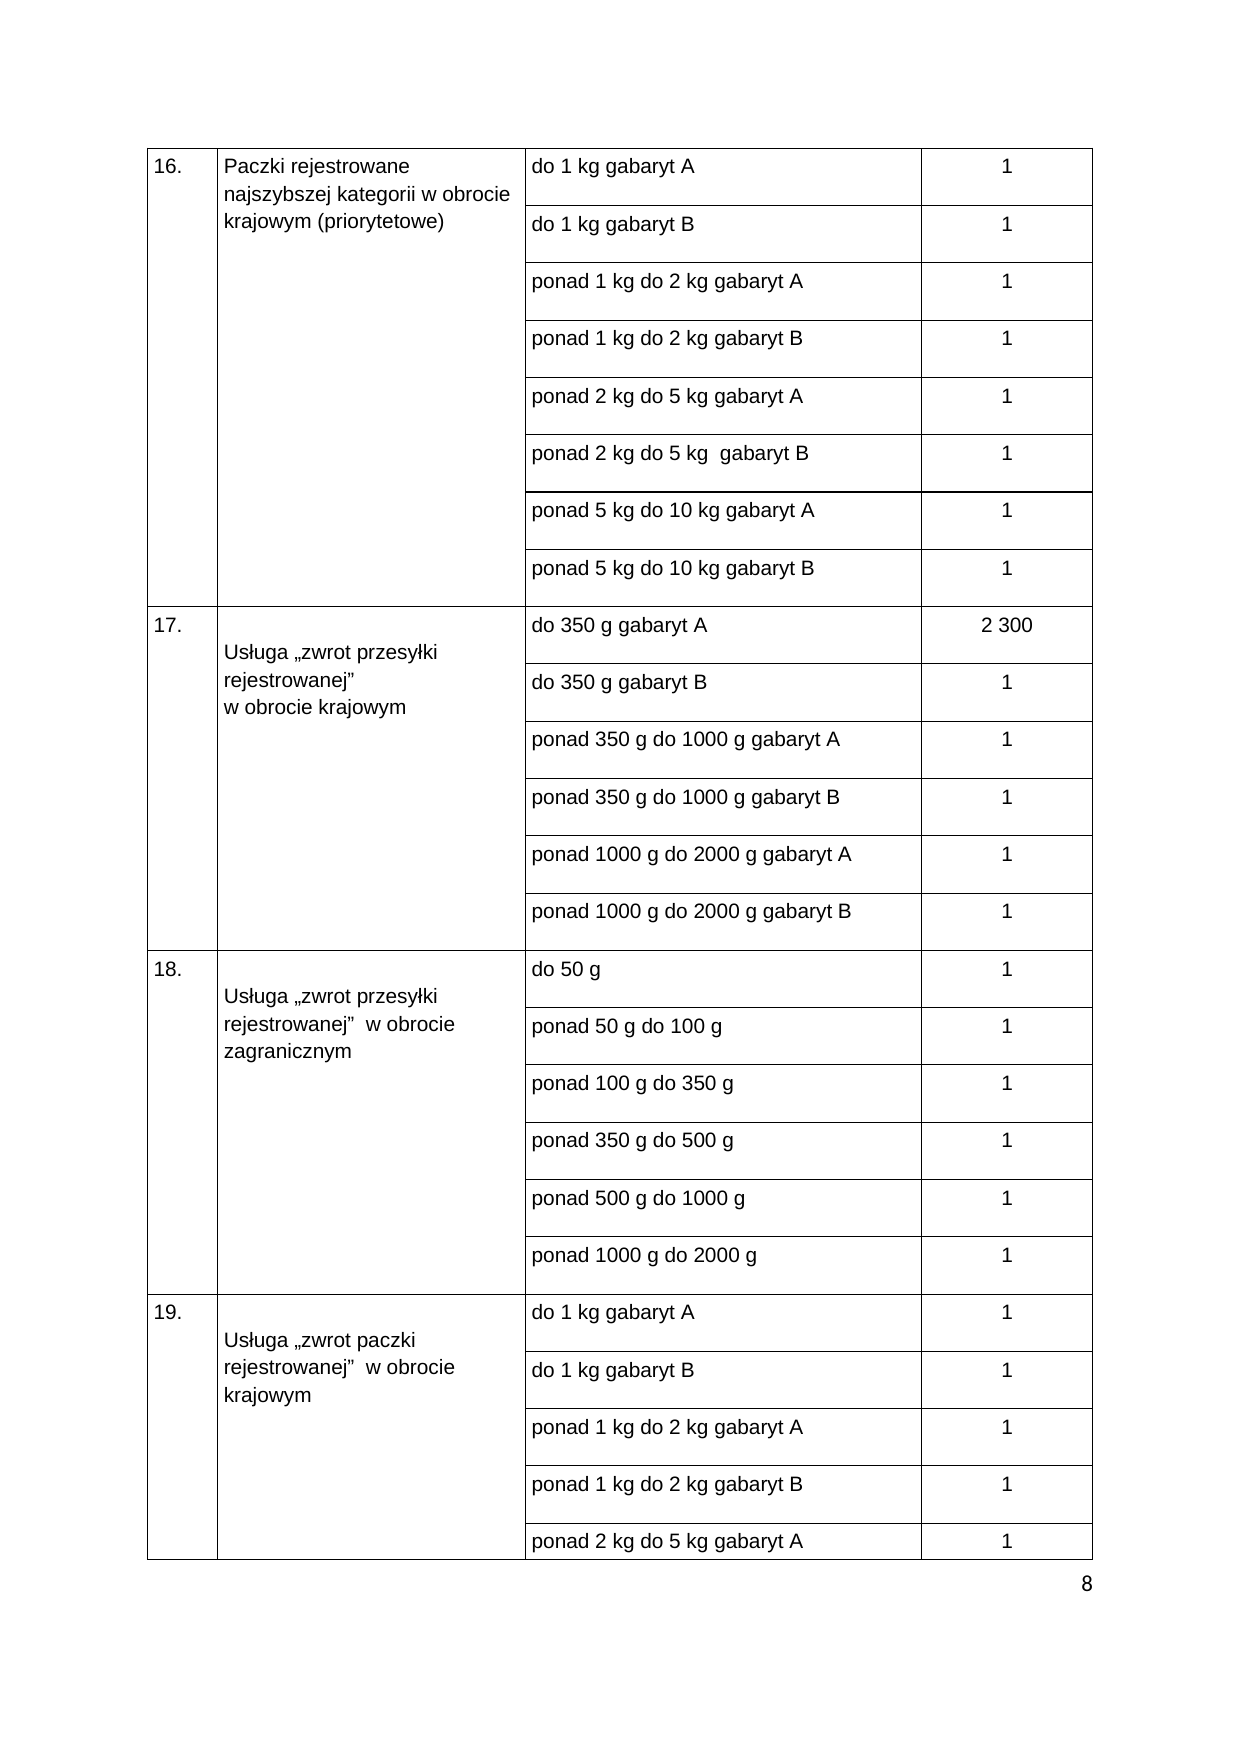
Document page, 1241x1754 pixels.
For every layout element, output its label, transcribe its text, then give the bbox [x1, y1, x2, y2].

table_cell do 350 g gabaryt A [526, 607, 921, 663]
table_cell do 1 kg gabaryt B [526, 206, 921, 262]
table_cell 1 [922, 378, 1092, 434]
table_cell 1 [922, 321, 1092, 377]
table_cell 1 [922, 951, 1092, 1007]
table_cell 1 [922, 722, 1092, 778]
table_cell ponad 1000 g do 2000 g gabaryt B [526, 894, 921, 950]
table_cell do 1 kg gabaryt A [526, 1295, 921, 1351]
table_cell 1 [922, 894, 1092, 950]
table_cell ponad 1000 g do 2000 g gabaryt A [526, 836, 921, 892]
table_cell 1 [922, 550, 1092, 606]
table_cell do 1 kg gabaryt B [526, 1352, 921, 1408]
table_cell 1 [922, 493, 1092, 549]
table_cell 17. [148, 607, 217, 950]
table_cell 1 [922, 1237, 1092, 1293]
table_cell 1 [922, 1466, 1092, 1523]
table_cell 19. [148, 1295, 217, 1559]
table_cell 1 [922, 1352, 1092, 1408]
table_cell ponad 2 kg do 5 kg gabaryt A [526, 378, 921, 434]
table_cell ponad 350 g do 1000 g gabaryt A [526, 722, 921, 778]
table_cell 1 [922, 435, 1092, 491]
table_cell 1 [922, 664, 1092, 721]
table_cell Usługa „zwrot przesyłki rejestrowanej” w obrocie krajowym [218, 607, 525, 950]
table_cell ponad 2 kg do 5 kg gabaryt B [526, 435, 921, 491]
table_cell ponad 1 kg do 2 kg gabaryt B [526, 1466, 921, 1523]
table_cell ponad 100 g do 350 g [526, 1065, 921, 1122]
table_cell ponad 5 kg do 10 kg gabaryt B [526, 550, 921, 606]
table_cell 1 [922, 1180, 1092, 1236]
table_cell 1 [922, 263, 1092, 319]
table_cell ponad 500 g do 1000 g [526, 1180, 921, 1236]
table_cell 1 [922, 779, 1092, 835]
table_cell ponad 1000 g do 2000 g [526, 1237, 921, 1293]
table_cell ponad 1 kg do 2 kg gabaryt B [526, 321, 921, 377]
table_cell 16. [148, 149, 217, 606]
table_cell ponad 1 kg do 2 kg gabaryt A [526, 263, 921, 319]
table_cell ponad 1 kg do 2 kg gabaryt A [526, 1409, 921, 1465]
table_cell 1 [922, 1524, 1092, 1559]
table_cell ponad 50 g do 100 g [526, 1008, 921, 1064]
table_cell 1 [922, 1409, 1092, 1465]
table_cell 1 [922, 836, 1092, 892]
table_cell do 1 kg gabaryt A [526, 149, 921, 205]
table_cell do 350 g gabaryt B [526, 664, 921, 721]
table_cell 1 [922, 1065, 1092, 1122]
table_cell ponad 2 kg do 5 kg gabaryt A [526, 1524, 921, 1559]
table_cell Usługa „zwrot paczki rejestrowanej” w obrocie krajowym [218, 1295, 525, 1559]
table_cell do 50 g [526, 951, 921, 1007]
table_cell ponad 350 g do 1000 g gabaryt B [526, 779, 921, 835]
table_cell Usługa „zwrot przesyłki rejestrowanej” w obrocie zagranicznym [218, 951, 525, 1293]
table_cell 1 [922, 206, 1092, 262]
table_cell 1 [922, 1123, 1092, 1179]
table_cell Paczki rejestrowane najszybszej kategorii w obrocie krajowym (priorytetowe) [218, 149, 525, 606]
table_cell 18. [148, 951, 217, 1293]
table_cell 2 300 [922, 607, 1092, 663]
table_cell 1 [922, 1295, 1092, 1351]
table_cell 1 [922, 1008, 1092, 1064]
table_cell ponad 5 kg do 10 kg gabaryt A [526, 493, 921, 549]
table_cell 1 [922, 149, 1092, 205]
table_cell ponad 350 g do 500 g [526, 1123, 921, 1179]
